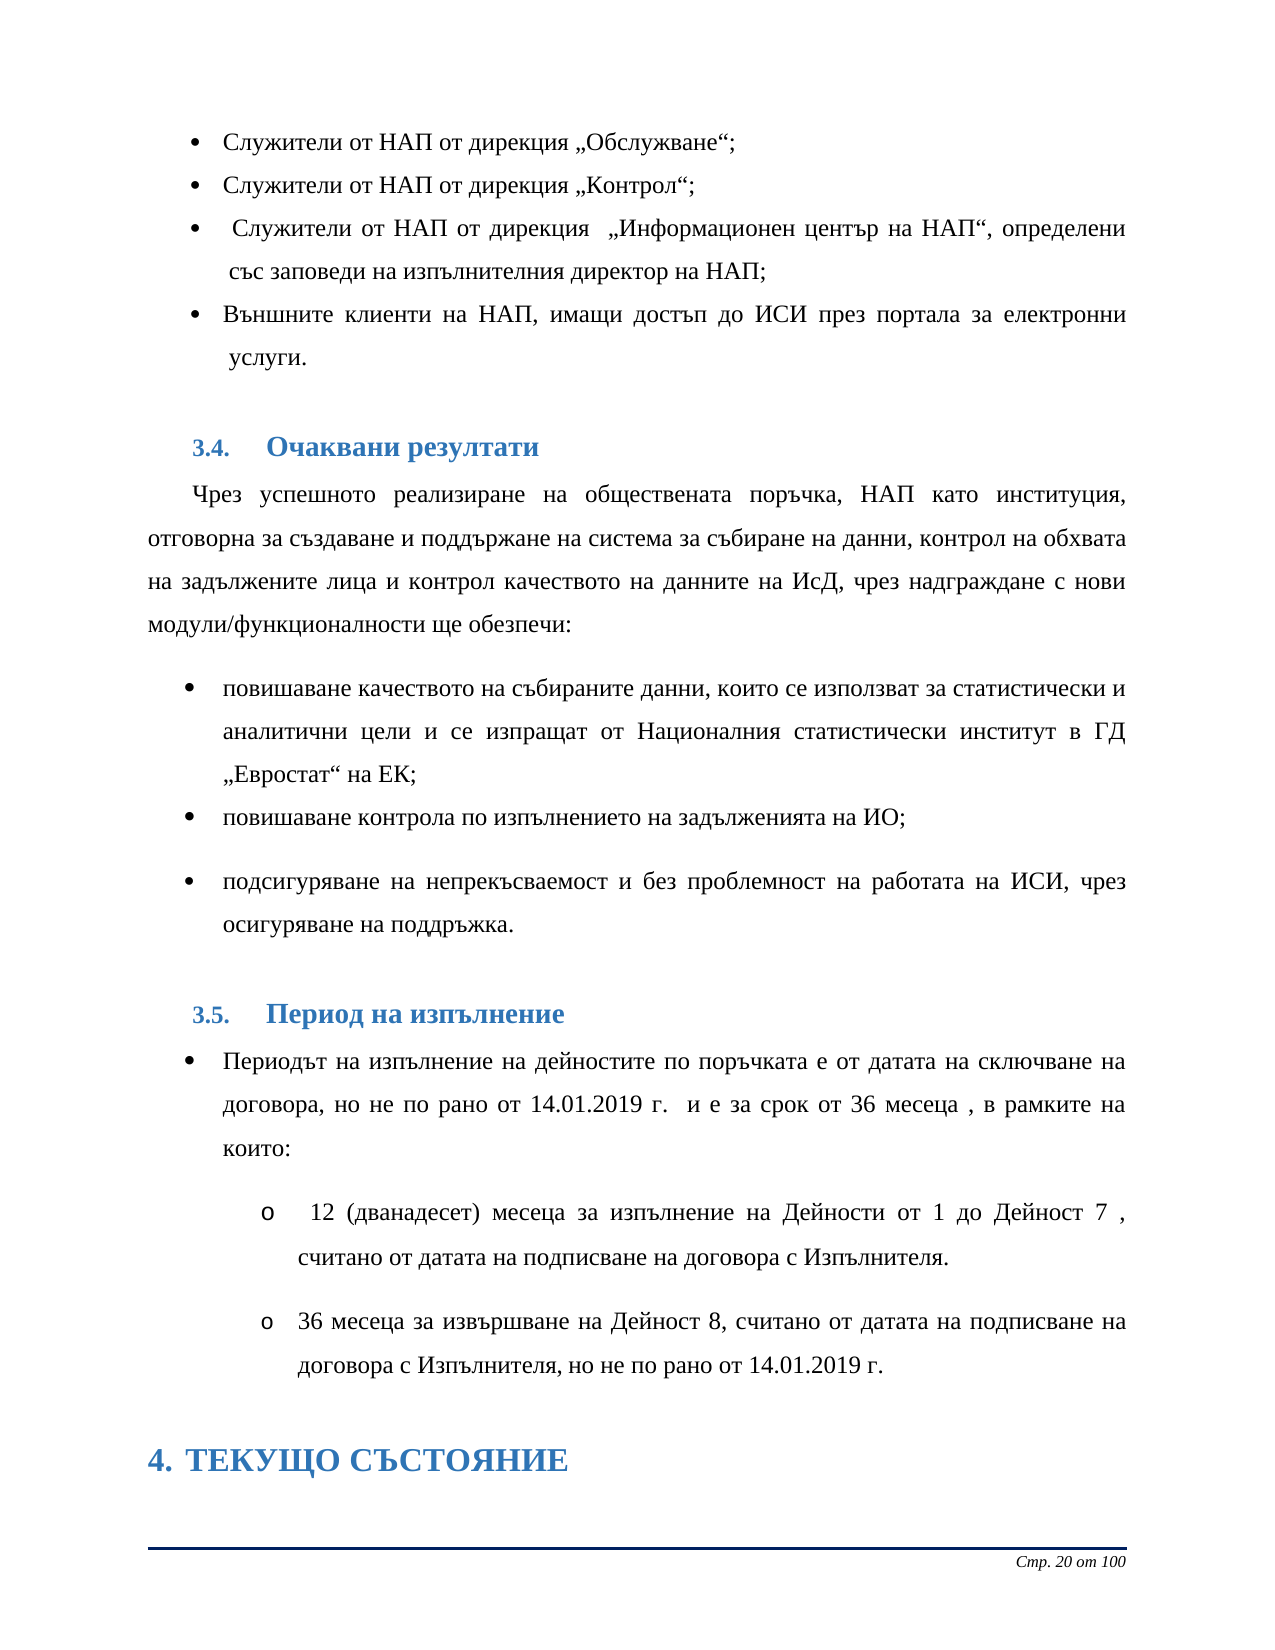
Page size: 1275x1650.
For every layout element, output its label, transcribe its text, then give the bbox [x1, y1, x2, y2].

list Служители от НАП от дирекция „Контрол“; [191, 170, 1127, 199]
list Периодът на изпълнение на дейностите по поръчката е от датата на сключване на договора, но не по рано от 14.01.2019 г. и е за срок от 36 месеца , в рамките на които: [185, 1046, 1127, 1161]
list повишаване контрола по изпълнението на задълженията на ИО; [185, 802, 1127, 831]
list Външните клиенти на НАП, имащи достъп до ИСИ през портала за електронни услуги. [191, 299, 1127, 371]
text Чрез успешното реализиране на обществената поръчка, НАП като институция, отговорна за създаване и поддържане на система за събиране на данни, контрол на обхвата на задължените лица и контрол качеството на данните на ИсД, чрез надграждане с нови модули/функционалности ще обезпечи: [148, 479, 1127, 638]
list 12 (дванадесет) месеца за изпълнение на Дейности от 1 до Дейност 7 , считано от датата на подписване на договора с Изпълнителя. [260, 1197, 1127, 1271]
list повишаване качеството на събираните данни, които се използват за статистически и аналитични цели и се изпращат от Националния статистически институт в ГД „Евростат“ на ЕК; [185, 673, 1127, 788]
subtitle Очаквани резултати [192, 429, 1127, 463]
subtitle Период на изпълнение [192, 996, 1127, 1030]
subtitle ТЕКУЩО СЪСТОЯНИЕ [148, 1440, 1127, 1478]
list Служители от НАП от дирекция „Обслужване“; [191, 127, 1127, 156]
list 36 месеца за извършване на Дейност 8, считано от датата на подписване на договора с Изпълнителя, но не по рано от 14.01.2019 г. [260, 1306, 1127, 1379]
list Служители от НАП от дирекция „Информационен център на НАП“, определени със заповеди на изпълнителния директор на НАП; [191, 213, 1127, 285]
list подсигуряване на непрекъсваемост и без проблемност на работата на ИСИ, чрез осигуряване на поддръжка. [185, 866, 1127, 938]
